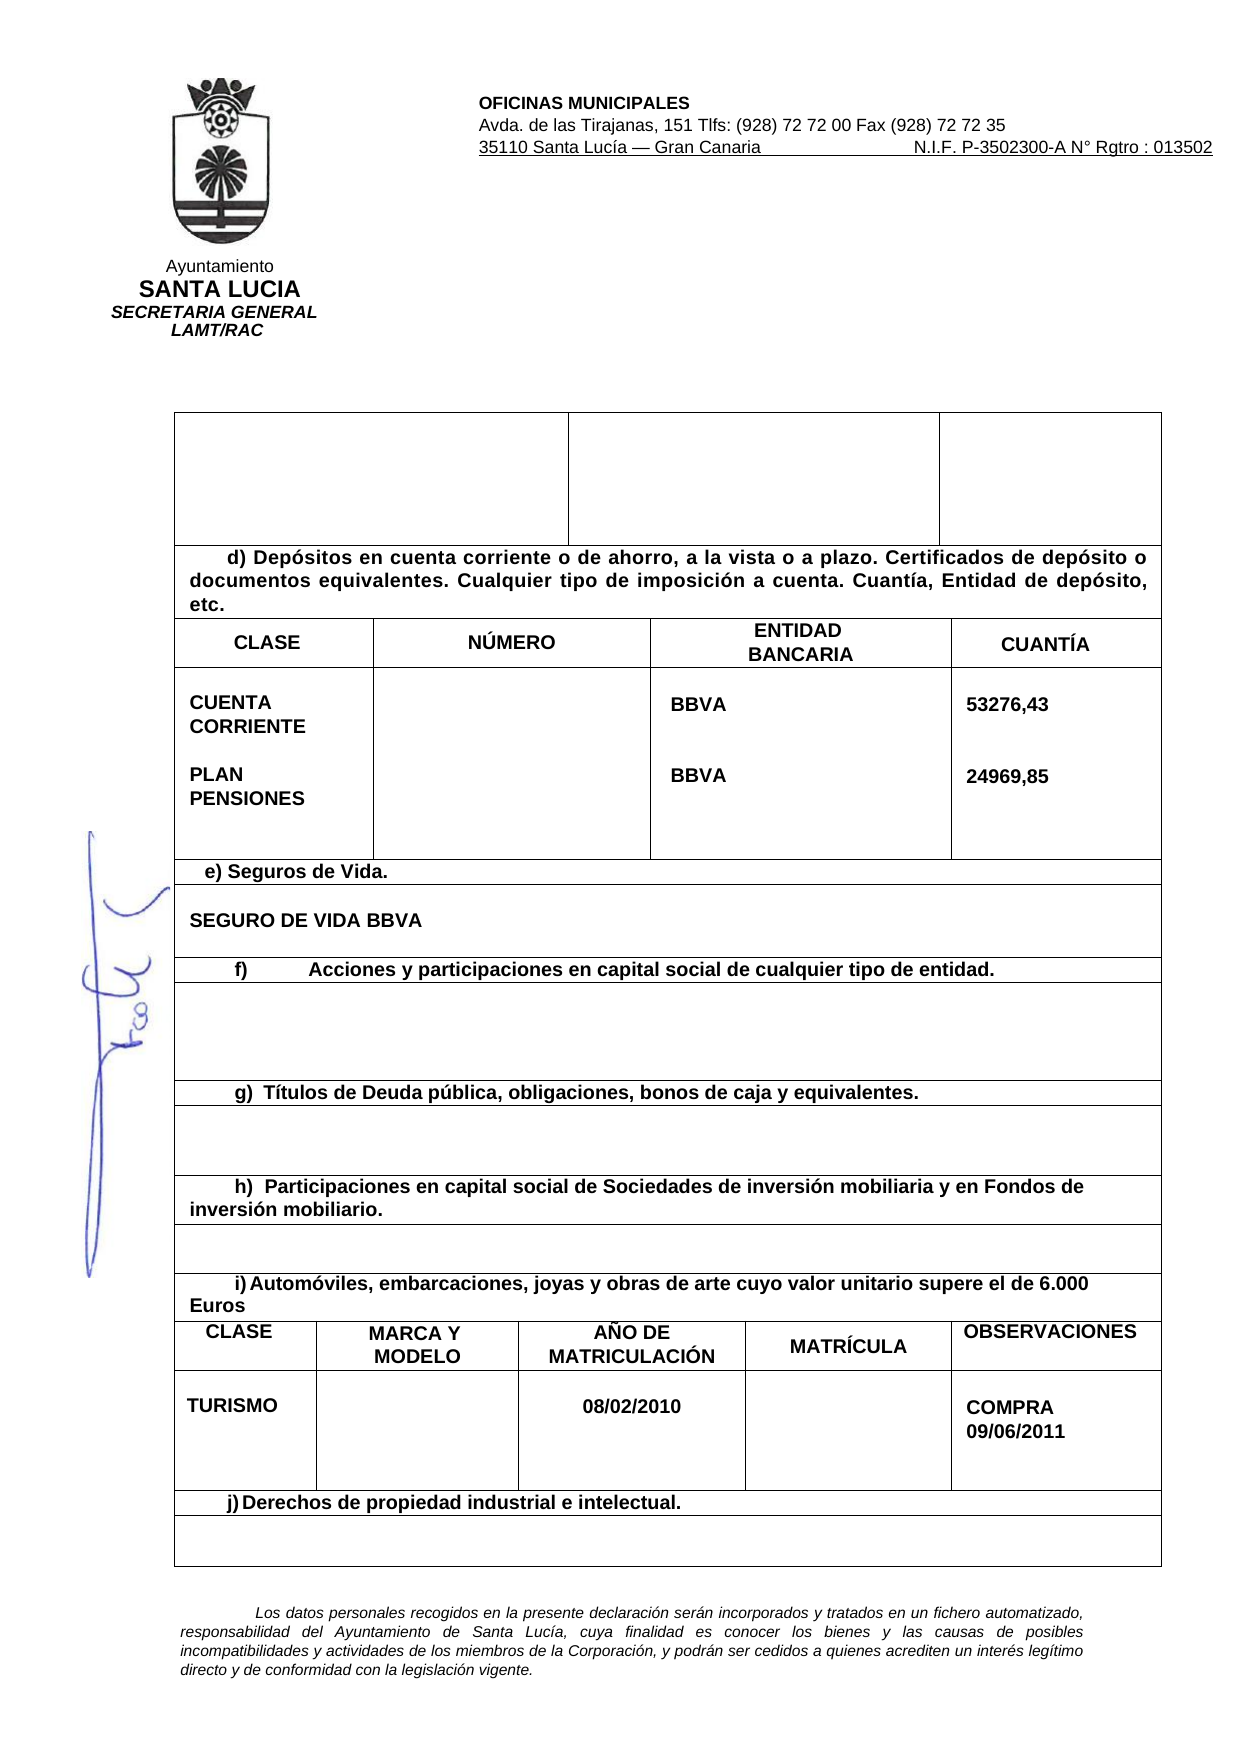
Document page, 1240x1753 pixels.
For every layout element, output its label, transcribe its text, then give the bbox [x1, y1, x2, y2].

table_cell Títulos de Deuda pública, obligaciones, bonos de caja y equivalentes. [175, 1081, 1161, 1105]
table_cell [317, 1371, 518, 1490]
table_cell AÑO DE MATRICULACIÓN [519, 1322, 745, 1369]
table_cell e) Seguros de Vida. [175, 860, 1161, 884]
table_cell Participaciones en capital social de Sociedades de inversión mobiliaria y en Fondos de inversión mobiliario. [175, 1176, 1161, 1224]
table_cell BBVA BBVA [651, 668, 951, 859]
table_cell [175, 1106, 1161, 1175]
table_cell CLASE [175, 1322, 316, 1369]
table_header OFICINAS MUNICIPALES Avda. de las Tirajanas, 151 Tlfs: (928) 72 72 00 Fax (928) 72 72 35 35110 Santa Lucía — Gran Canaria N.I.F. P-3502300-A N° Rgtro : 013502 [329, 77, 1213, 246]
table_cell NÚMERO [374, 619, 650, 667]
table_cell CLASE [175, 619, 373, 667]
table_header [940, 413, 1161, 545]
table_cell 08/02/2010 [519, 1371, 745, 1490]
table_cell Automóviles, embarcaciones, joyas y obras de arte cuyo valor unitario supere el de 6.000 Euros [175, 1274, 1161, 1321]
table_cell 53276,43 24969,85 [952, 668, 1161, 859]
table_cell Derechos de propiedad industrial e intelectual. [175, 1491, 1161, 1515]
table_header [111, 77, 328, 246]
table_cell SEGURO DE VIDA BBVA [175, 885, 1161, 957]
table_cell [175, 983, 1161, 1080]
table_cell CUANTÍA [952, 619, 1161, 667]
table_cell d) Depósitos en cuenta corriente o de ahorro, a la vista o a plazo. Certificados de depósito o documentos equivalentes. Cualquier tipo de imposición a cuenta. Cuantía, Entidad de depósito, etc. [175, 546, 1161, 618]
table_header [569, 413, 939, 545]
table_header [175, 413, 568, 545]
table_cell [746, 1371, 951, 1490]
table_cell [175, 1225, 1161, 1272]
table_cell [329, 246, 1213, 341]
table_cell Ayuntamiento SANTA LUCIA SECRETARIA GENERAL LAMT/RAC [111, 246, 328, 341]
table_cell CUENTA CORRIENTE PLAN PENSIONES [175, 668, 373, 859]
table_cell MARCA Y MODELO [317, 1322, 518, 1369]
table_cell TURISMO [175, 1371, 316, 1490]
table_cell OBSERVACIONES [952, 1322, 1161, 1369]
table_cell Acciones y participaciones en capital social de cualquier tipo de entidad. [175, 958, 1161, 982]
table_cell ENTIDAD BANCARIA [651, 619, 951, 667]
text Los datos personales recogidos en la presente declaración serán incorporados y tratados en un fichero automatizado, responsabilidad del Ayuntamiento de Santa Lucía, cuya finalidad es conocer los bienes y las causas de posibles incompatibilidades y actividades de los miembros de la Corporación, y podrán ser cedidos a quienes acrediten un interés legítimo directo y de conformidad con la legislación vigente. [180, 1604, 1087, 1679]
table_cell COMPRA 09/06/2011 [952, 1371, 1161, 1490]
table_cell [175, 1516, 1161, 1566]
table_cell [374, 668, 650, 859]
table_cell MATRÍCULA [746, 1322, 951, 1369]
